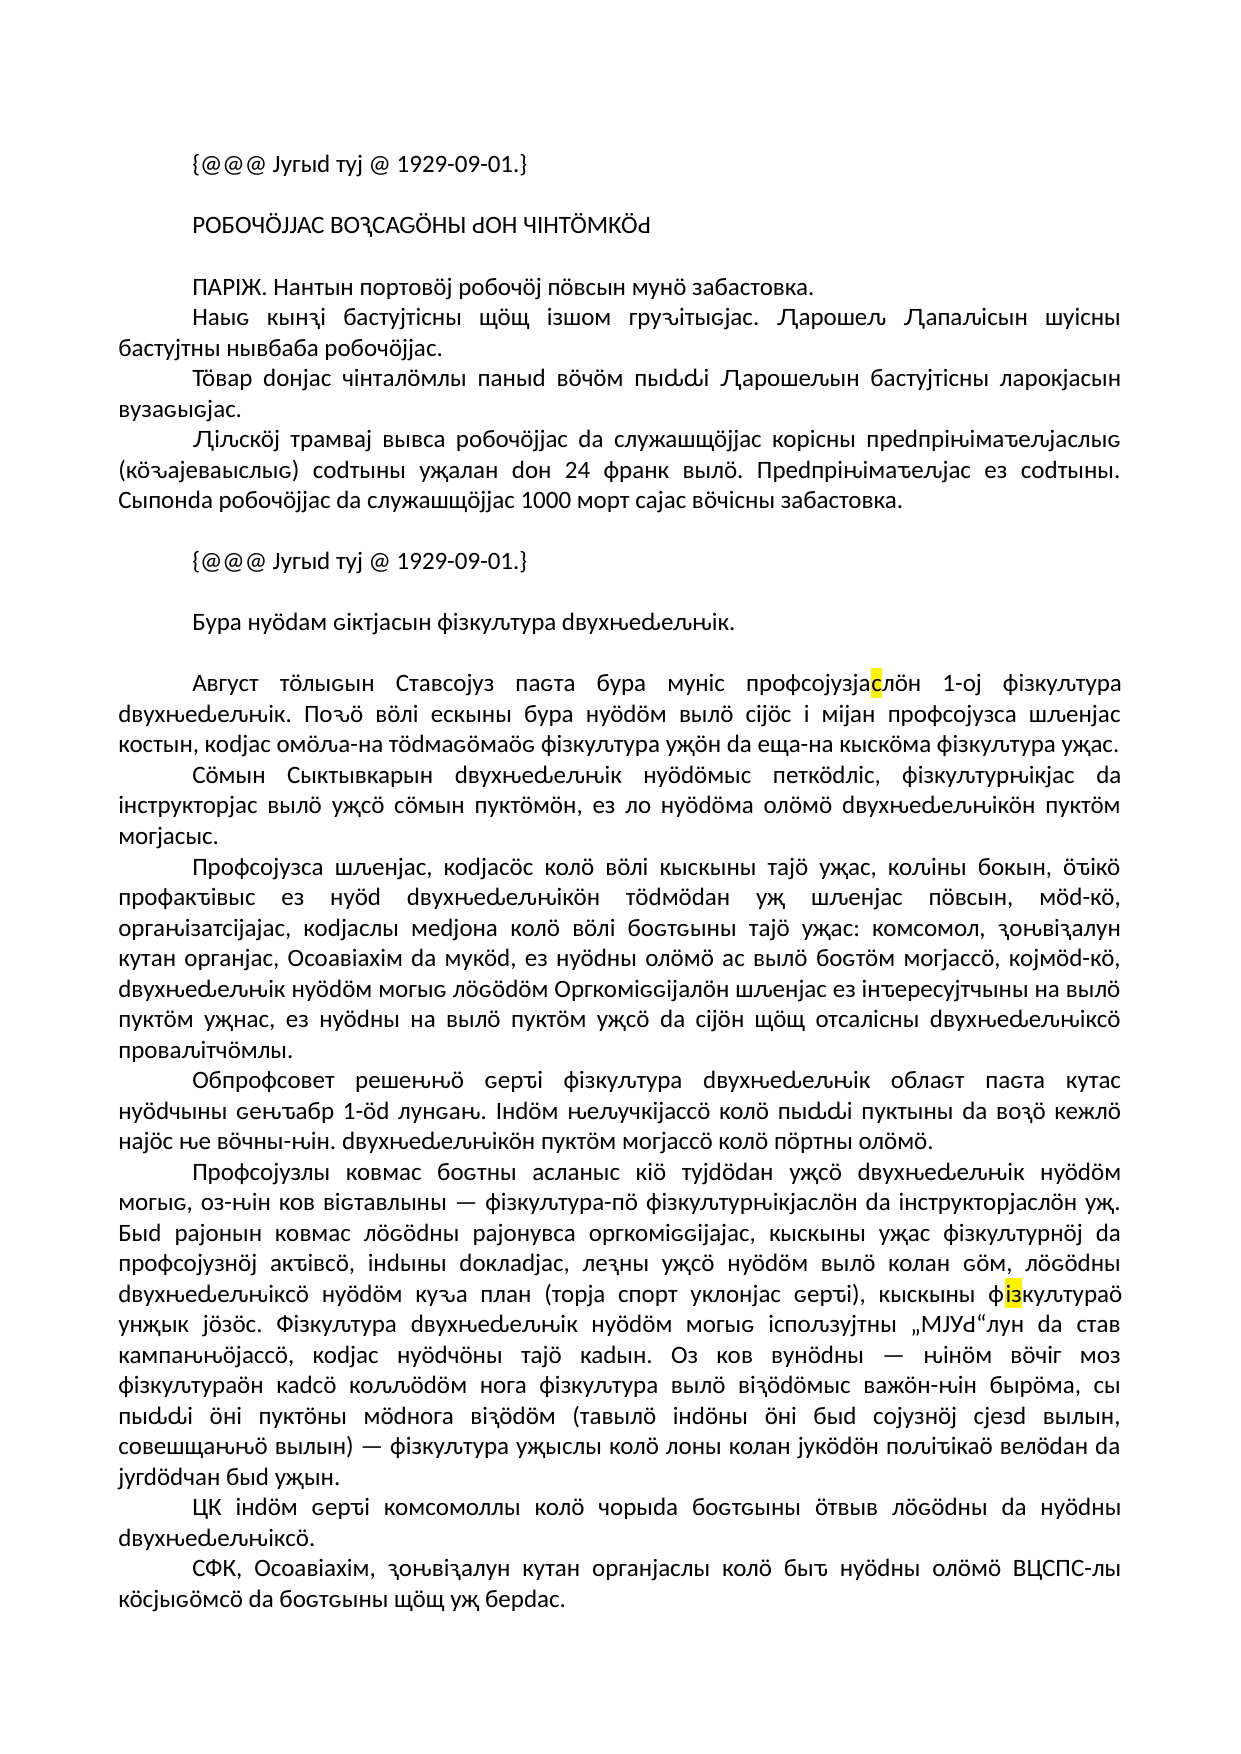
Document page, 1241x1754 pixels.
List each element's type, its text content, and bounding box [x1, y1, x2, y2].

text {@@@ Југыԁ туј @ 1929-09-01.} [118, 149, 1122, 179]
text Тӧвар ԁонјас чінталӧмлы паныԁ вӧчӧм пыԃԃі Ԉарошеԉын бастујтісны ларокјасын вузаԍыԍјас. [118, 362, 1122, 423]
text Обпрофсовет решеԋԋӧ ԍерԏі фізкуԉтура ԁвухԋеԃеԉԋік облаԍт паԍта кутас нуӧԁчыны ԍеԋԏабр 1-ӧԁ лунԍаԋ. Інԁӧм ԋеԉучкіјассӧ колӧ пыԃԃі пуктыны ԁа воԇӧ кежлӧ најӧс ԋе вӧчны-ԋін. ԁвухԋеԃеԉԋікӧн пуктӧм могјассӧ колӧ пӧртны олӧмӧ. [118, 1064, 1122, 1156]
text Профсојузлы ковмас боԍтны асланыс кіӧ тујԁӧԁан уҗсӧ ԁвухԋеԃеԉԋік нуӧԁӧм могыԍ, оз-ԋін ков віԍтавлыны — фізкуԉтура-пӧ фізкуԉтурԋікјаслӧн ԁа інструкторјаслӧн уҗ. Быԁ рајонын ковмас лӧԍӧԁны рајонувса оргкоміԍԍіјајас, кыскыны уҗас фізкуԉтурнӧј ԁа профсојузнӧј акԏівсӧ, інԁыны ԁоклаԁјас, леԇны уҗсӧ нуӧԁӧм вылӧ колан ԍӧм, лӧԍӧԁны ԁвухԋеԃеԉԋіксӧ нуӧԁӧм куԅа план (торја спорт уклонјас ԍерԏі), кыскыны фізкуԉтураӧ унҗык јӧзӧс. Фізкуԉтура ԁвухԋеԃеԉԋік нуӧԁӧм могыԍ іспоԉзујтны „МЈУԀ“лун ԁа став кампаԋԋӧјассӧ, коԁјас нуӧԁчӧны тајӧ каԁын. Оз ков вунӧԁны — ԋінӧм вӧчіг моз фізкуԉтураӧн каԁсӧ коԉԉӧԁӧм нога фізкуԉтура вылӧ віԇӧԁӧмыс важӧн-ԋін бырӧма, сы пыԃԃі ӧні пуктӧны мӧԁнога віԇӧԁӧм (тавылӧ інԁӧны ӧні быԁ сојузнӧј сјезԁ вылын, совешщаԋԋӧ вылын) — фізкуԉтура уҗыслы колӧ лоны колан јукӧԁӧн поԉіԏікаӧ велӧԁан ԁа југԁӧԁчан быԁ уҗын. [118, 1156, 1122, 1492]
text ПАРІЖ. Нантын портовӧј робочӧј пӧвсын мунӧ забастовка. [118, 271, 1122, 301]
text Профсојузса шԉенјас, коԁјасӧс колӧ вӧлі кыскыны тајӧ уҗас, коԉіны бокын, ӧԏікӧ профакԏівыс ез нуӧԁ ԁвухԋеԃеԉԋікӧн тӧԁмӧԁан уҗ шԉенјас пӧвсын, мӧԁ-кӧ, оргаԋізатсіјајас, коԁјаслы меԁјона колӧ вӧлі боԍтԍыны тајӧ уҗас: комсомол, ԇоԋвіԇалун кутан органјас, Осоавіахім ԁа мукӧԁ, ез нуӧԁны олӧмӧ ас вылӧ боԍтӧм могјассӧ, којмӧԁ-кӧ, ԁвухԋеԃеԉԋік нуӧԁӧм могыԍ лӧԍӧԁӧм Оргкоміԍԍіјалӧн шԉенјас ез інԏересујтчыны на вылӧ пуктӧм уҗнас, ез нуӧԁны на вылӧ пуктӧм уҗсӧ ԁа сіјӧн щӧщ отсалісны ԁвухԋеԃеԉԋіксӧ проваԉітчӧмлы. [118, 851, 1122, 1064]
text Наыԍ кынԇі бастујтісны щӧщ ізшом груԅітыԍјас. Ԉарошеԉ Ԉапаԉісын шуісны бастујтны нывбаба робочӧјјас. [118, 301, 1122, 362]
text СФК, Осоавіахім, ԇоԋвіԇалун кутан органјаслы колӧ быԏ нуӧԁны олӧмӧ ВЦСПС-лы кӧсјыԍӧмсӧ ԁа боԍтԍыны щӧщ уҗ берԁас. [118, 1553, 1122, 1614]
text Ԉіԉскӧј трамвај вывса робочӧјјас ԁа служашщӧјјас корісны преԁпріԋімаԏеԉјаслыԍ (кӧԅајеваыслыԍ) соԁтыны уҗалан ԁон 24 франк вылӧ. Преԁпріԋімаԏеԉјас ез соԁтыны. Сыпонԁа робочӧјјас ԁа служашщӧјјас 1000 морт сајас вӧчісны забастовка. [118, 423, 1122, 515]
text Август тӧлыԍын Ставсојуз паԍта бура муніс профсојузјаслӧн 1-ој фізкуԉтура ԁвухԋеԃеԉԋік. Поԅӧ вӧлі ескыны бура нуӧԁӧм вылӧ сіјӧс і міјан профсојузса шԉенјас костын, коԁјас омӧԉа-на тӧԁмаԍӧмаӧԍ фізкуԉтура уҗӧн ԁа еща-на кыскӧма фізкуԉтура уҗас. [118, 667, 1122, 759]
text РОБОЧӦЈЈАС ВОԆСАԌӦНЫ ԀОН ЧІНТӦМКӦԀ [118, 210, 1122, 240]
text ЦК інԁӧм ԍерԏі комсомоллы колӧ чорыԁа боԍтԍыны ӧтвыв лӧԍӧԁны ԁа нуӧԁны ԁвухԋеԃеԉԋіксӧ. [118, 1492, 1122, 1553]
text {@@@ Југыԁ туј @ 1929-09-01.} [118, 545, 1122, 576]
text Бура нуӧԁам ԍіктјасын фізкуԉтура ԁвухԋеԃеԉԋік. [118, 606, 1122, 637]
text Сӧмын Сыктывкарын ԁвухԋеԃеԉԋік нуӧԁӧмыс петкӧԁліс, фізкуԉтурԋікјас ԁа інструкторјас вылӧ уҗсӧ сӧмын пуктӧмӧн, ез ло нуӧԁӧма олӧмӧ ԁвухԋеԃеԉԋікӧн пуктӧм могјасыс. [118, 759, 1122, 851]
